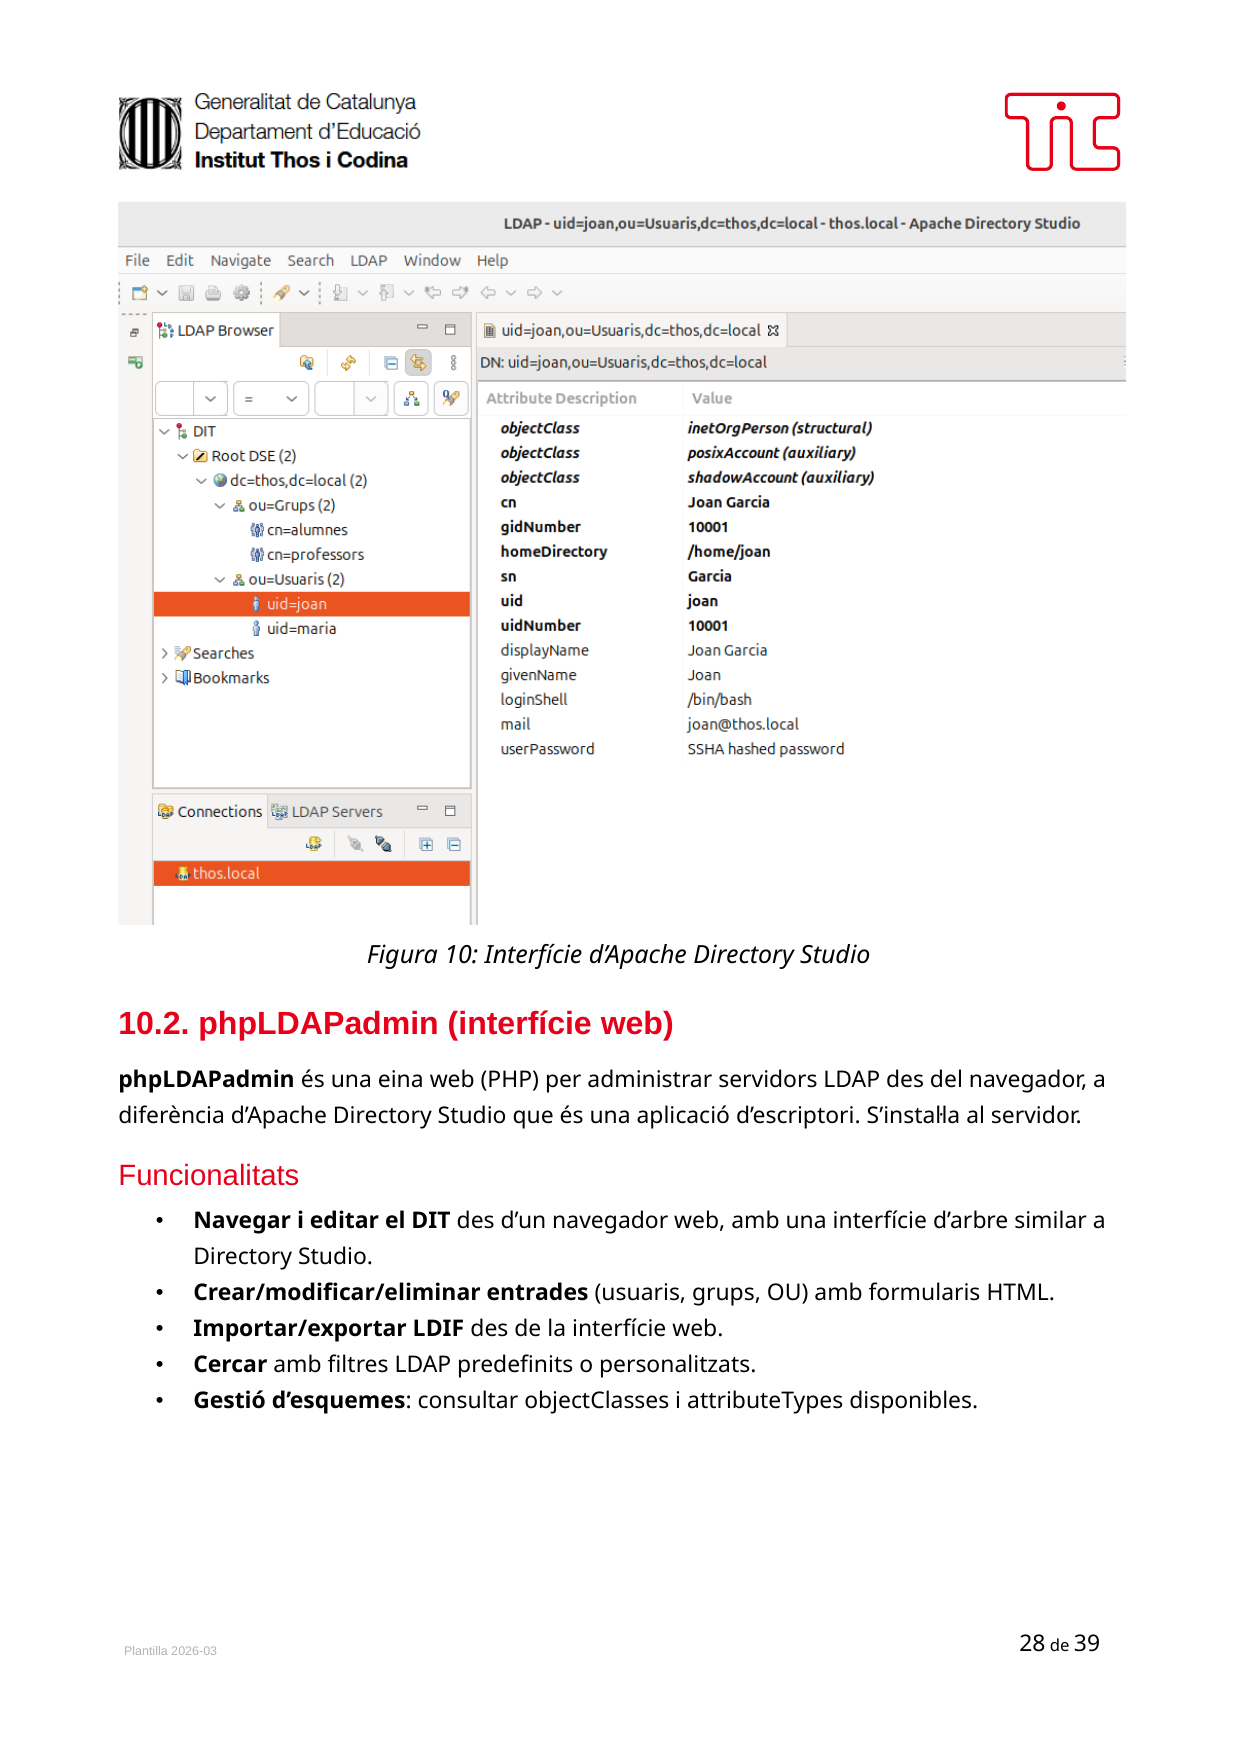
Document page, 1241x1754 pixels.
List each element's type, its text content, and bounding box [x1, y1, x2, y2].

text phpLDAPadmin és una eina web (PHP) per administrar servidors LDAP des del navegador, a diferència d’Apache Directory Studio que és una aplicació d’escriptori. S’instal·la al servidor. [118, 1063, 1122, 1130]
subtitle 10.2. phpLDAPadmin (interfície web) [118, 1004, 1122, 1041]
picture [1004, 92, 1123, 171]
picture [118, 201, 1127, 925]
list Cercar amb filtres LDAP predefinits o personalitzats. [156, 1348, 1122, 1379]
list Importar/exportar LDIF des de la interfície web. [156, 1312, 1122, 1343]
text Figura 10: Interfície d’Apache Directory Studio [118, 937, 1122, 971]
list Navegar i editar el DIT des d’un navegador web, amb una interfície d’arbre similar a Directory Studio. [156, 1204, 1122, 1272]
list Gestió d’esquemes: consultar objectClasses i attributeTypes disponibles. [156, 1384, 1122, 1415]
subtitle Funcionalitats [118, 1158, 1122, 1192]
list Crear/modificar/eliminar entrades (usuaris, grups, OU) amb formularis HTML. [156, 1276, 1122, 1307]
picture [118, 92, 422, 171]
